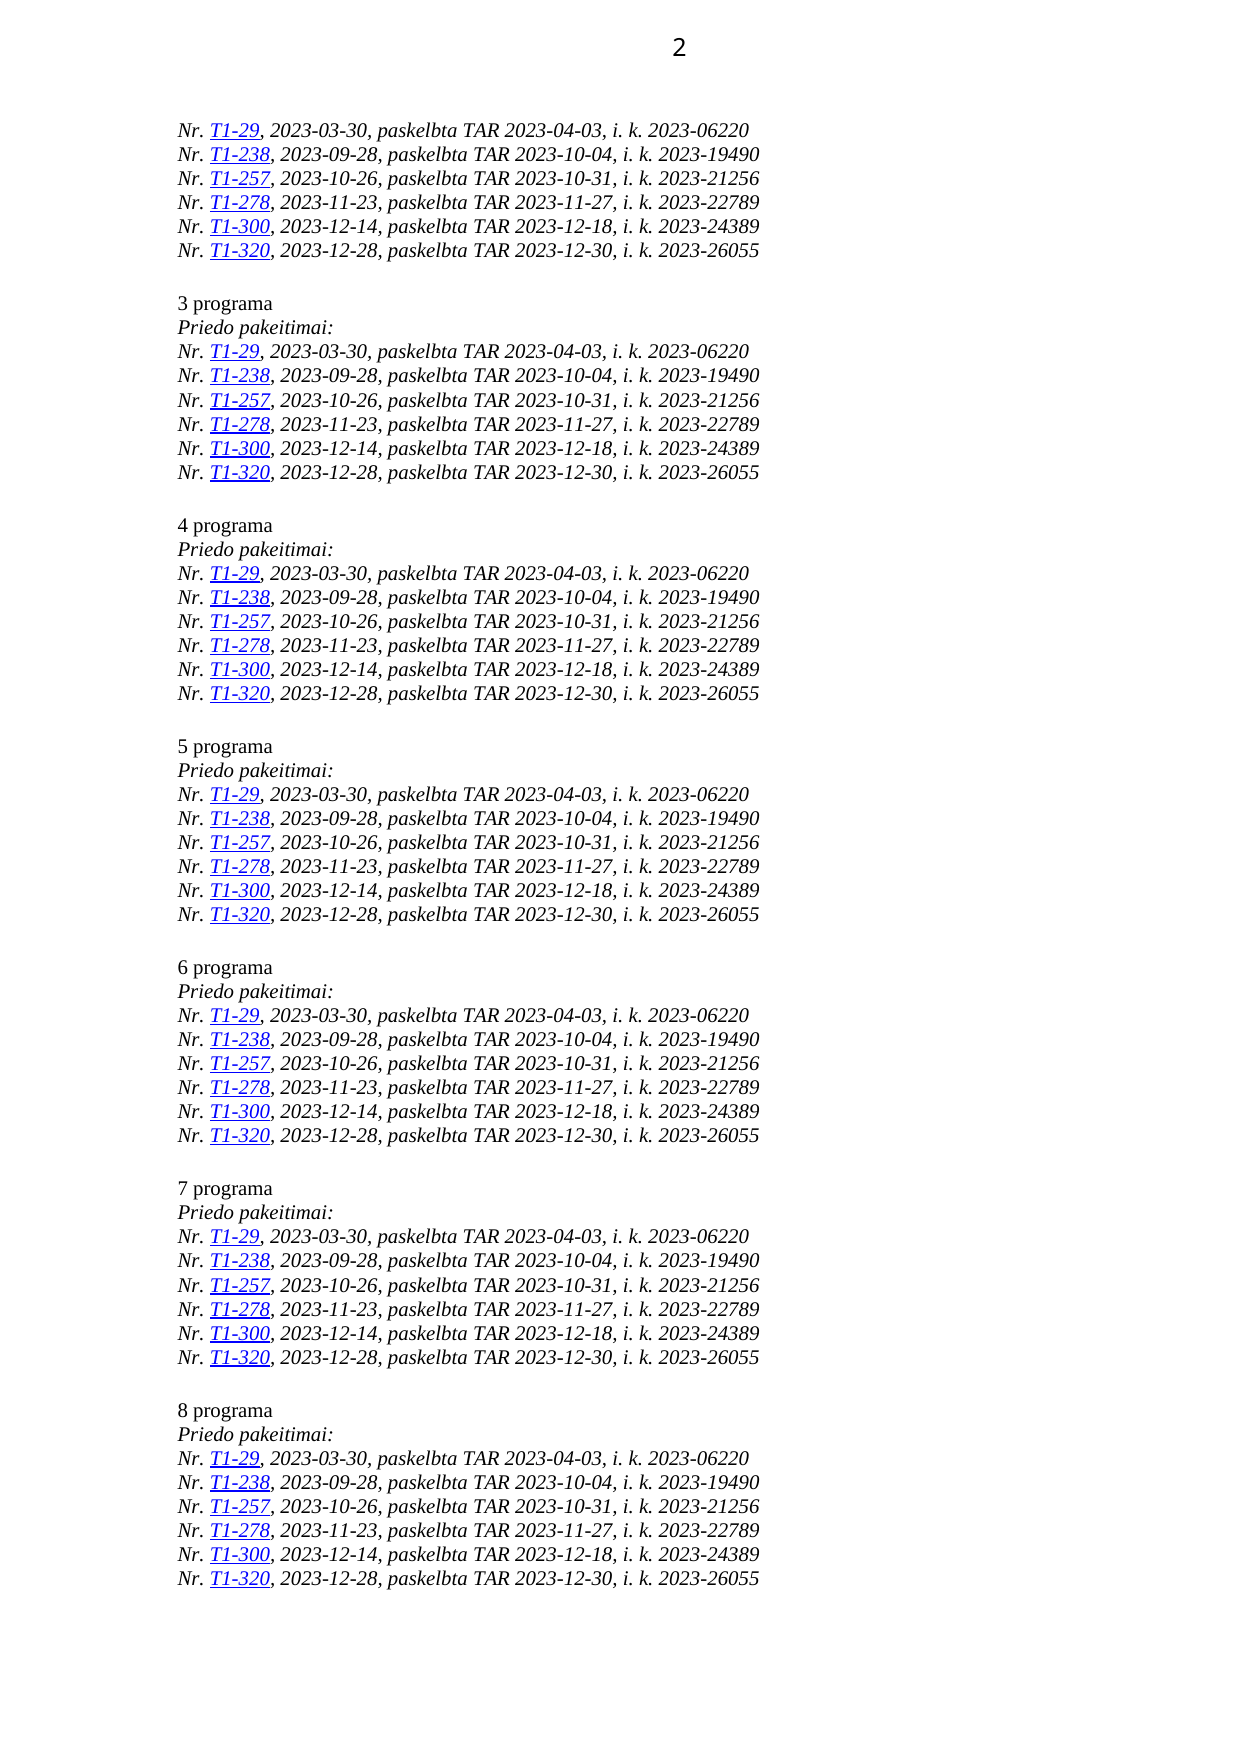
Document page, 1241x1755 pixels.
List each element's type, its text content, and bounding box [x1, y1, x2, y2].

text Priedo pakeitimai: [177, 979, 1181, 1003]
text Nr. T1-257, 2023-10-26, paskelbta TAR 2023-10-31, i. k. 2023-21256 [177, 166, 1181, 190]
text Nr. T1-29, 2023-03-30, paskelbta TAR 2023-04-03, i. k. 2023-06220 [177, 782, 1181, 806]
text Nr. T1-300, 2023-12-14, paskelbta TAR 2023-12-18, i. k. 2023-24389 [177, 1321, 1181, 1345]
text Nr. T1-320, 2023-12-28, paskelbta TAR 2023-12-30, i. k. 2023-26055 [177, 1566, 1181, 1590]
text Nr. T1-29, 2023-03-30, paskelbta TAR 2023-04-03, i. k. 2023-06220 [177, 339, 1181, 363]
text Nr. T1-238, 2023-09-28, paskelbta TAR 2023-10-04, i. k. 2023-19490 [177, 585, 1181, 609]
text Priedo pakeitimai: [177, 315, 1181, 339]
text Nr. T1-320, 2023-12-28, paskelbta TAR 2023-12-30, i. k. 2023-26055 [177, 681, 1181, 705]
text 5 programa [177, 734, 1181, 758]
text Nr. T1-278, 2023-11-23, paskelbta TAR 2023-11-27, i. k. 2023-22789 [177, 1297, 1181, 1321]
text Nr. T1-300, 2023-12-14, paskelbta TAR 2023-12-18, i. k. 2023-24389 [177, 878, 1181, 902]
text 8 programa [177, 1397, 1181, 1422]
text Nr. T1-257, 2023-10-26, paskelbta TAR 2023-10-31, i. k. 2023-21256 [177, 1272, 1181, 1297]
text Nr. T1-300, 2023-12-14, paskelbta TAR 2023-12-18, i. k. 2023-24389 [177, 657, 1181, 681]
text Nr. T1-300, 2023-12-14, paskelbta TAR 2023-12-18, i. k. 2023-24389 [177, 1542, 1181, 1566]
text Priedo pakeitimai: [177, 1200, 1181, 1224]
text Nr. T1-300, 2023-12-14, paskelbta TAR 2023-12-18, i. k. 2023-24389 [177, 214, 1181, 238]
text Nr. T1-300, 2023-12-14, paskelbta TAR 2023-12-18, i. k. 2023-24389 [177, 436, 1181, 460]
text Nr. T1-320, 2023-12-28, paskelbta TAR 2023-12-30, i. k. 2023-26055 [177, 1123, 1181, 1147]
text Nr. T1-300, 2023-12-14, paskelbta TAR 2023-12-18, i. k. 2023-24389 [177, 1099, 1181, 1123]
text 4 programa [177, 512, 1181, 537]
text Nr. T1-29, 2023-03-30, paskelbta TAR 2023-04-03, i. k. 2023-06220 [177, 1446, 1181, 1470]
text 6 programa [177, 955, 1181, 979]
text Nr. T1-320, 2023-12-28, paskelbta TAR 2023-12-30, i. k. 2023-26055 [177, 460, 1181, 484]
text 7 programa [177, 1176, 1181, 1200]
text Nr. T1-320, 2023-12-28, paskelbta TAR 2023-12-30, i. k. 2023-26055 [177, 902, 1181, 926]
text Nr. T1-238, 2023-09-28, paskelbta TAR 2023-10-04, i. k. 2023-19490 [177, 806, 1181, 830]
text Priedo pakeitimai: [177, 758, 1181, 782]
text Nr. T1-29, 2023-03-30, paskelbta TAR 2023-04-03, i. k. 2023-06220 [177, 118, 1181, 142]
text Priedo pakeitimai: [177, 537, 1181, 561]
text Nr. T1-29, 2023-03-30, paskelbta TAR 2023-04-03, i. k. 2023-06220 [177, 1003, 1181, 1027]
text Nr. T1-278, 2023-11-23, paskelbta TAR 2023-11-27, i. k. 2023-22789 [177, 633, 1181, 657]
text Nr. T1-238, 2023-09-28, paskelbta TAR 2023-10-04, i. k. 2023-19490 [177, 363, 1181, 387]
text Nr. T1-29, 2023-03-30, paskelbta TAR 2023-04-03, i. k. 2023-06220 [177, 561, 1181, 585]
text Nr. T1-257, 2023-10-26, paskelbta TAR 2023-10-31, i. k. 2023-21256 [177, 387, 1181, 412]
text Nr. T1-257, 2023-10-26, paskelbta TAR 2023-10-31, i. k. 2023-21256 [177, 1051, 1181, 1075]
text 3 programa [177, 291, 1181, 315]
text Nr. T1-278, 2023-11-23, paskelbta TAR 2023-11-27, i. k. 2023-22789 [177, 1075, 1181, 1099]
text Nr. T1-278, 2023-11-23, paskelbta TAR 2023-11-27, i. k. 2023-22789 [177, 1518, 1181, 1542]
text Nr. T1-257, 2023-10-26, paskelbta TAR 2023-10-31, i. k. 2023-21256 [177, 609, 1181, 633]
text Nr. T1-257, 2023-10-26, paskelbta TAR 2023-10-31, i. k. 2023-21256 [177, 830, 1181, 854]
text Nr. T1-320, 2023-12-28, paskelbta TAR 2023-12-30, i. k. 2023-26055 [177, 1345, 1181, 1369]
text Nr. T1-238, 2023-09-28, paskelbta TAR 2023-10-04, i. k. 2023-19490 [177, 1248, 1181, 1272]
text Nr. T1-278, 2023-11-23, paskelbta TAR 2023-11-27, i. k. 2023-22789 [177, 854, 1181, 878]
text Nr. T1-238, 2023-09-28, paskelbta TAR 2023-10-04, i. k. 2023-19490 [177, 1027, 1181, 1051]
text Nr. T1-238, 2023-09-28, paskelbta TAR 2023-10-04, i. k. 2023-19490 [177, 142, 1181, 166]
text Nr. T1-257, 2023-10-26, paskelbta TAR 2023-10-31, i. k. 2023-21256 [177, 1494, 1181, 1518]
text Priedo pakeitimai: [177, 1422, 1181, 1446]
text Nr. T1-238, 2023-09-28, paskelbta TAR 2023-10-04, i. k. 2023-19490 [177, 1470, 1181, 1494]
text Nr. T1-320, 2023-12-28, paskelbta TAR 2023-12-30, i. k. 2023-26055 [177, 238, 1181, 262]
text Nr. T1-278, 2023-11-23, paskelbta TAR 2023-11-27, i. k. 2023-22789 [177, 412, 1181, 436]
text Nr. T1-29, 2023-03-30, paskelbta TAR 2023-04-03, i. k. 2023-06220 [177, 1224, 1181, 1248]
text Nr. T1-278, 2023-11-23, paskelbta TAR 2023-11-27, i. k. 2023-22789 [177, 190, 1181, 214]
